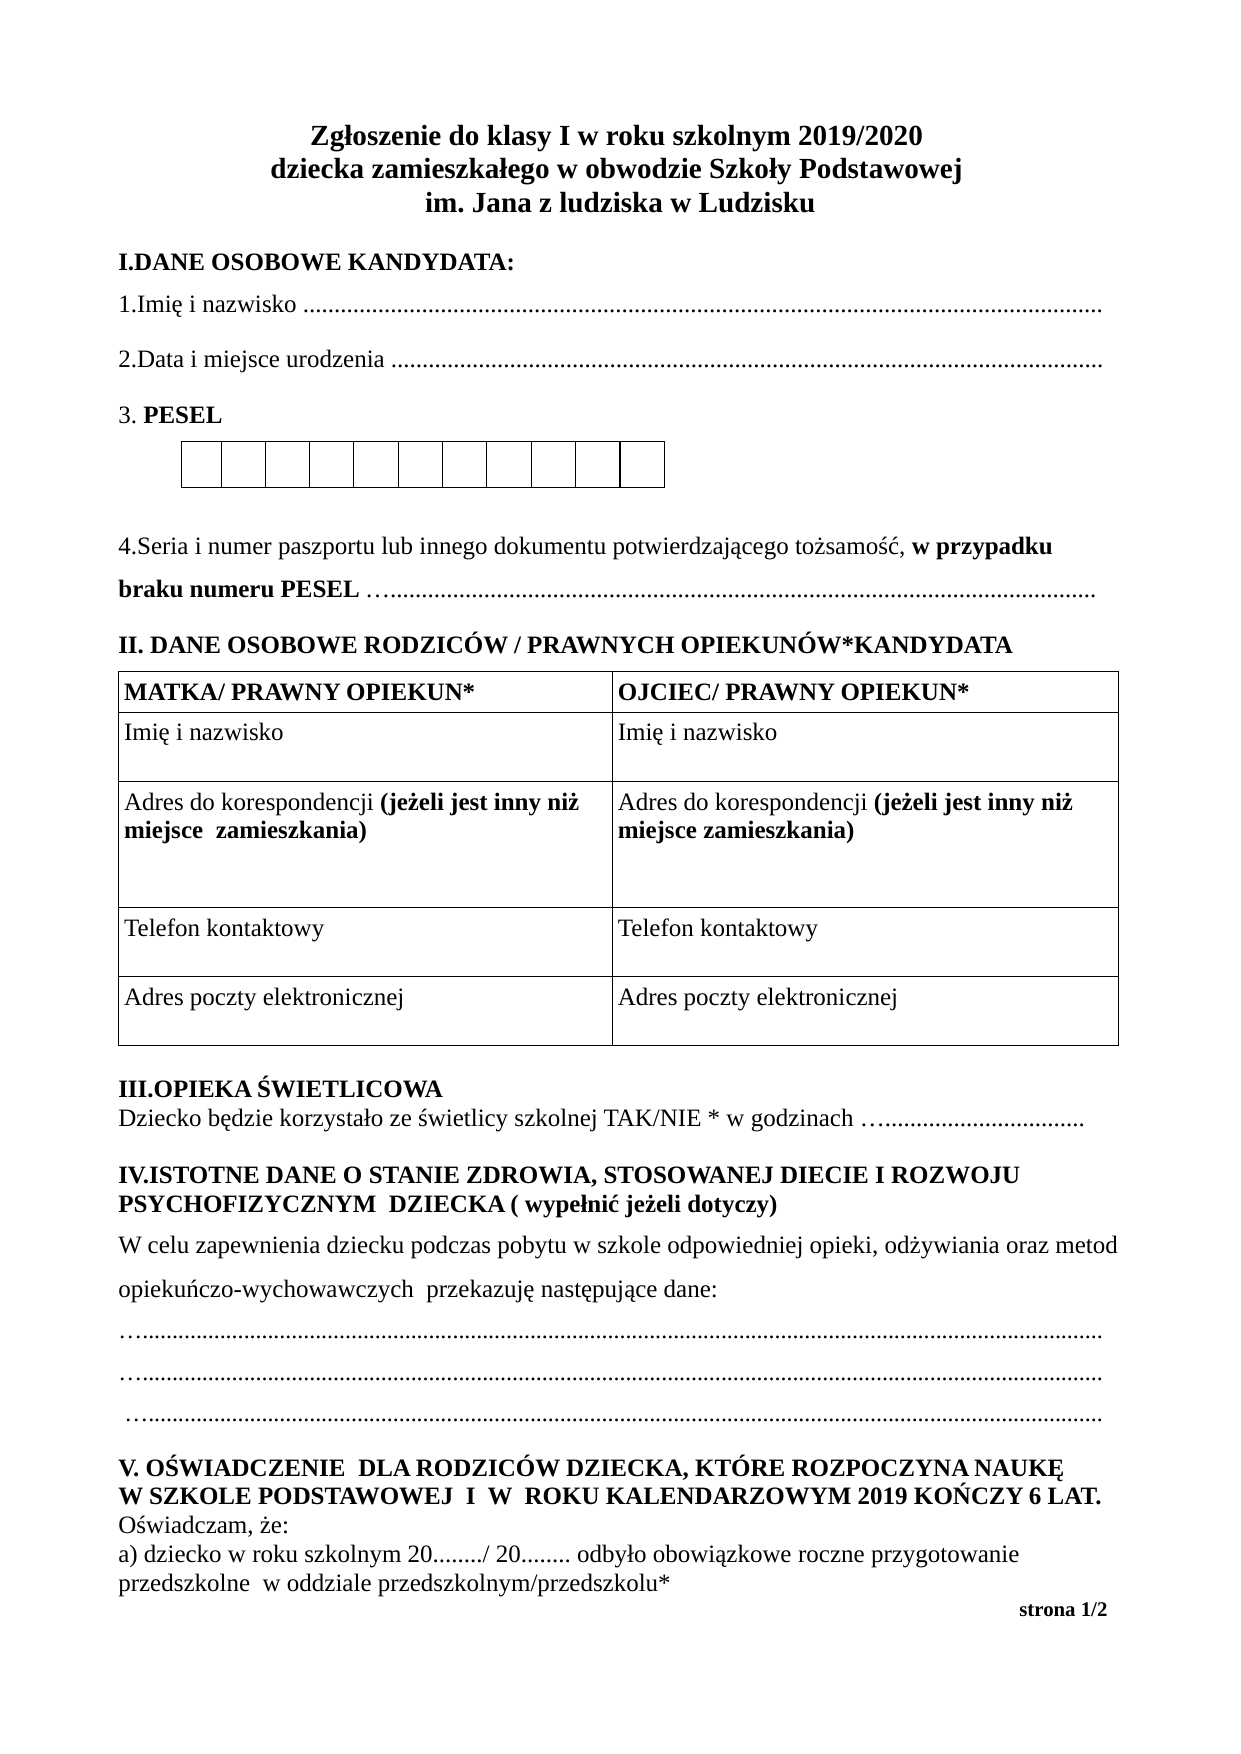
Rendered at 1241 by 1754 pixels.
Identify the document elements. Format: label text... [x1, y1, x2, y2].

text 4.Seria i numer paszportu lub innego dokumentu potwierdzającego tożsamość, w przypadku braku numeru PESEL …................................................................................................................. [118, 488, 1122, 603]
table_header [399, 442, 442, 487]
table_header [487, 442, 531, 487]
table_cell Telefon kontaktowy [613, 908, 1118, 976]
table_header [266, 442, 309, 487]
table_cell Adres do korespondencji (jeżeli jest inny niż miejsce zamieszkania) [119, 782, 612, 907]
text I.DANE OSOBOWE KANDYDATA: [118, 247, 1122, 276]
text Zgłoszenie do klasy I w roku szkolnym 2019/2020 dziecka zamieszkałego w obwodzie Szkoły Podstawowej im. Jana z ludziska w Ludzisku [118, 118, 1122, 247]
table_header [576, 442, 619, 487]
table_header MATKA/ PRAWNY OPIEKUN* [119, 672, 612, 712]
table_header [354, 442, 398, 487]
text 1.Imię i nazwisko ................................................................................................................................ [118, 289, 1122, 317]
table_cell Imię i nazwisko [119, 713, 612, 781]
table_header [532, 442, 575, 487]
text 3. PESEL [118, 400, 1122, 429]
text 2.Data i miejsce urodzenia .................................................................................................................. [118, 344, 1122, 373]
table_header [182, 442, 221, 487]
table_cell Adres do korespondencji (jeżeli jest inny niż miejsce zamieszkania) [613, 782, 1118, 907]
text W celu zapewnienia dziecku podczas pobytu w szkole odpowiedniej opieki, odżywiania oraz metod opiekuńczo-wychowawczych przekazuję następujące dane: …................................................................................................................................................................. …................................................................................................................................................................. …................................................................................................................................................................ [118, 1231, 1122, 1426]
text V. OŚWIADCZENIE DLA RODZICÓW DZIECKA, KTÓRE ROZPOCZYNA NAUKĘ W SZKOLE PODSTAWOWEJ I W ROKU KALENDARZOWYM 2019 KOŃCZY 6 LAT. Oświadczam, że: a) dziecko w roku szkolnym 20......../ 20........ odbyło obowiązkowe roczne przygotowanie przedszkolne w oddziale przedszkolnym/przedszkolu* [118, 1453, 1122, 1596]
text II. DANE OSOBOWE RODZICÓW / PRAWNYCH OPIEKUNÓW*KANDYDATA [118, 630, 1122, 659]
table_header OJCIEC/ PRAWNY OPIEKUN* [613, 672, 1118, 712]
table_header [621, 442, 664, 487]
table_cell Adres poczty elektronicznej [119, 977, 612, 1045]
text III.OPIEKA ŚWIETLICOWA Dziecko będzie korzystało ze świetlicy szkolnej TAK/NIE * w godzinach …................................ IV.ISTOTNE DANE O STANIE ZDROWIA, STOSOWANEJ DIECIE I ROZWOJU PSYCHOFIZYCZNYM DZIECKA ( wypełnić jeżeli dotyczy) [118, 1046, 1122, 1218]
table_header [310, 442, 353, 487]
text strona 1/2 [118, 1596, 1122, 1621]
table_header [443, 442, 486, 487]
table_cell Adres poczty elektronicznej [613, 977, 1118, 1045]
table_cell Telefon kontaktowy [119, 908, 612, 976]
table_cell Imię i nazwisko [613, 713, 1118, 781]
table_header [222, 442, 265, 487]
